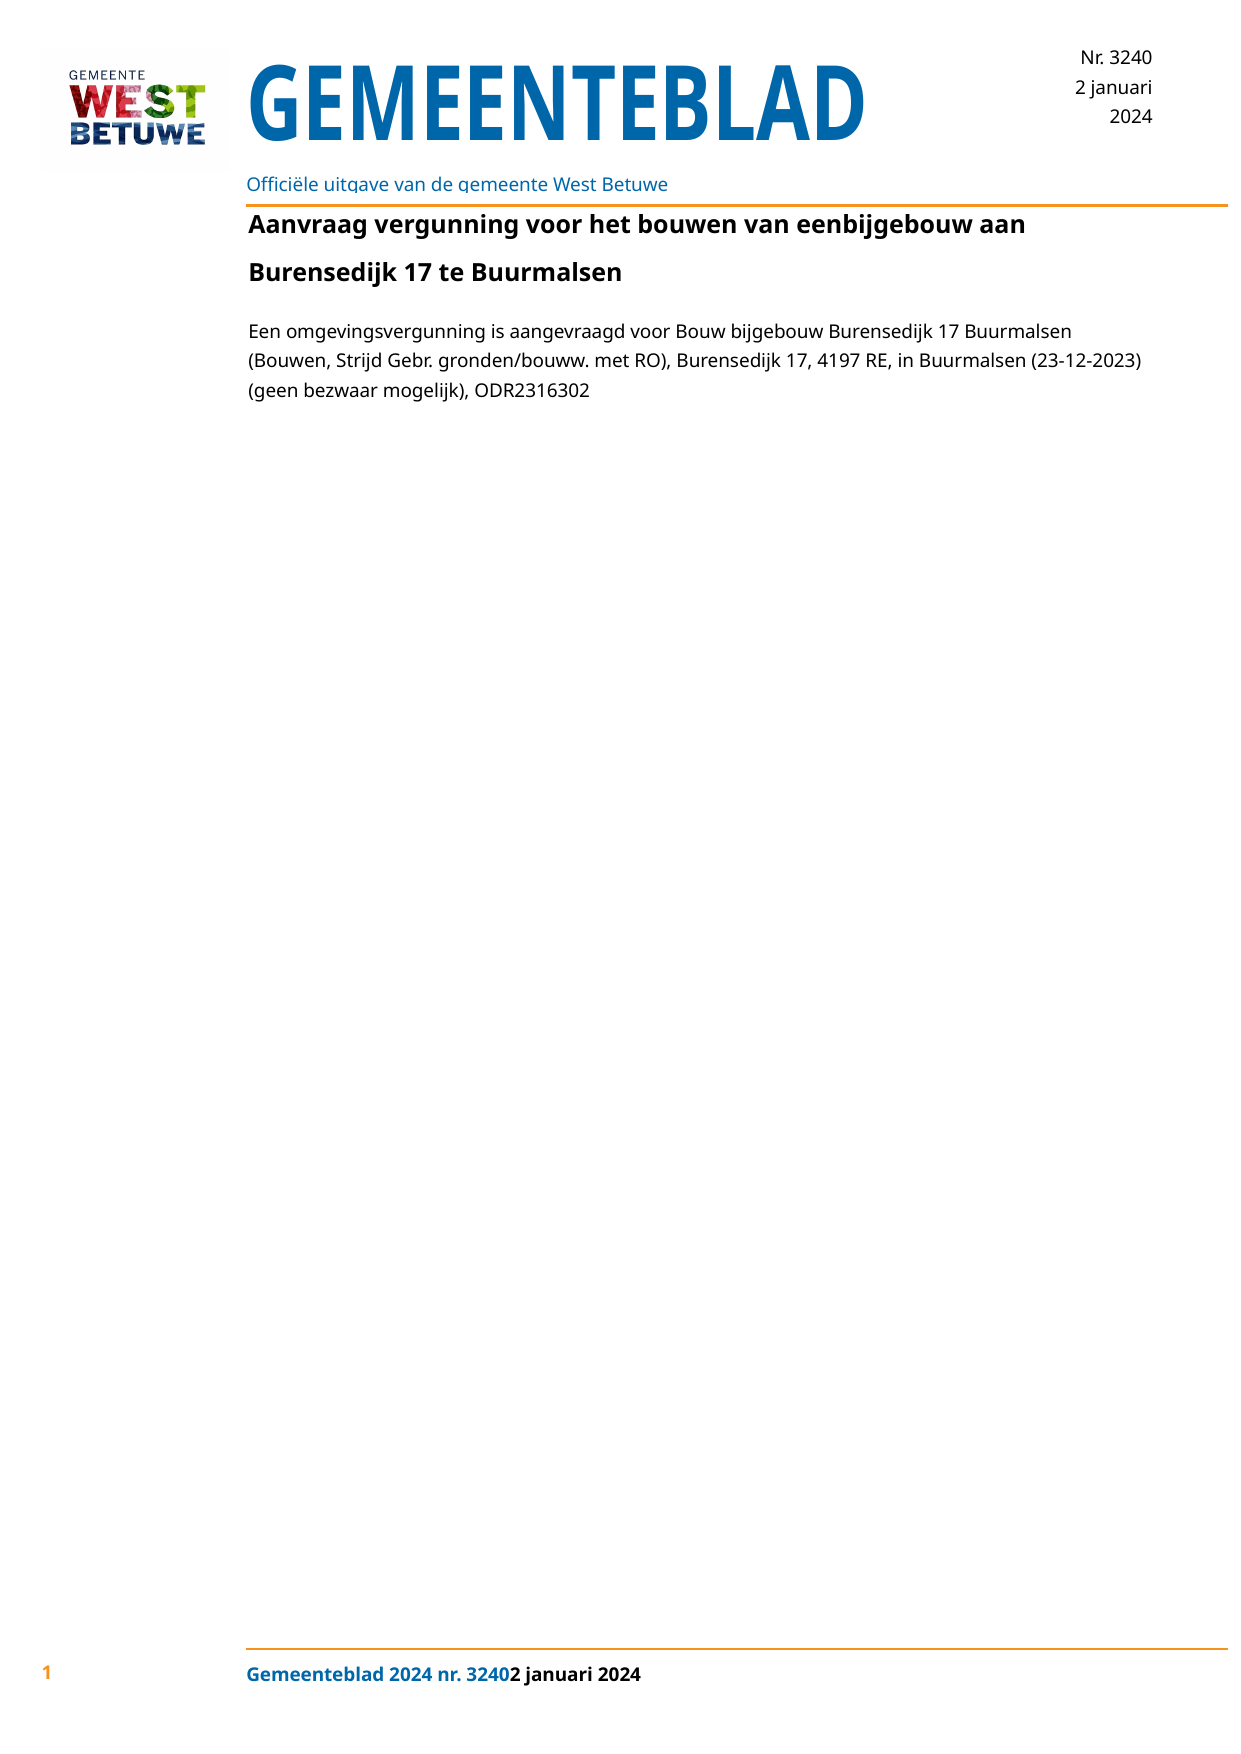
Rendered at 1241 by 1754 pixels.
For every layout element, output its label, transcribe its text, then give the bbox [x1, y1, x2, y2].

text Een omgevingsvergunning is aangevraagd voor Bouw bijgebouw Burensedijk 17 Buurmalsen (Bouwen, Strijd Gebr. gronden/bouww. met RO), Burensedijk 17, 4197 RE, in Buurmalsen (23-12-2023) (geen bezwaar mogelijk), ODR2316302 [248, 318, 1152, 403]
picture [41, 47, 231, 172]
text Aanvraag vergunning voor het bouwen van eenbijgebouw aan Burensedijk 17 te Buurmalsen [248, 207, 1152, 288]
